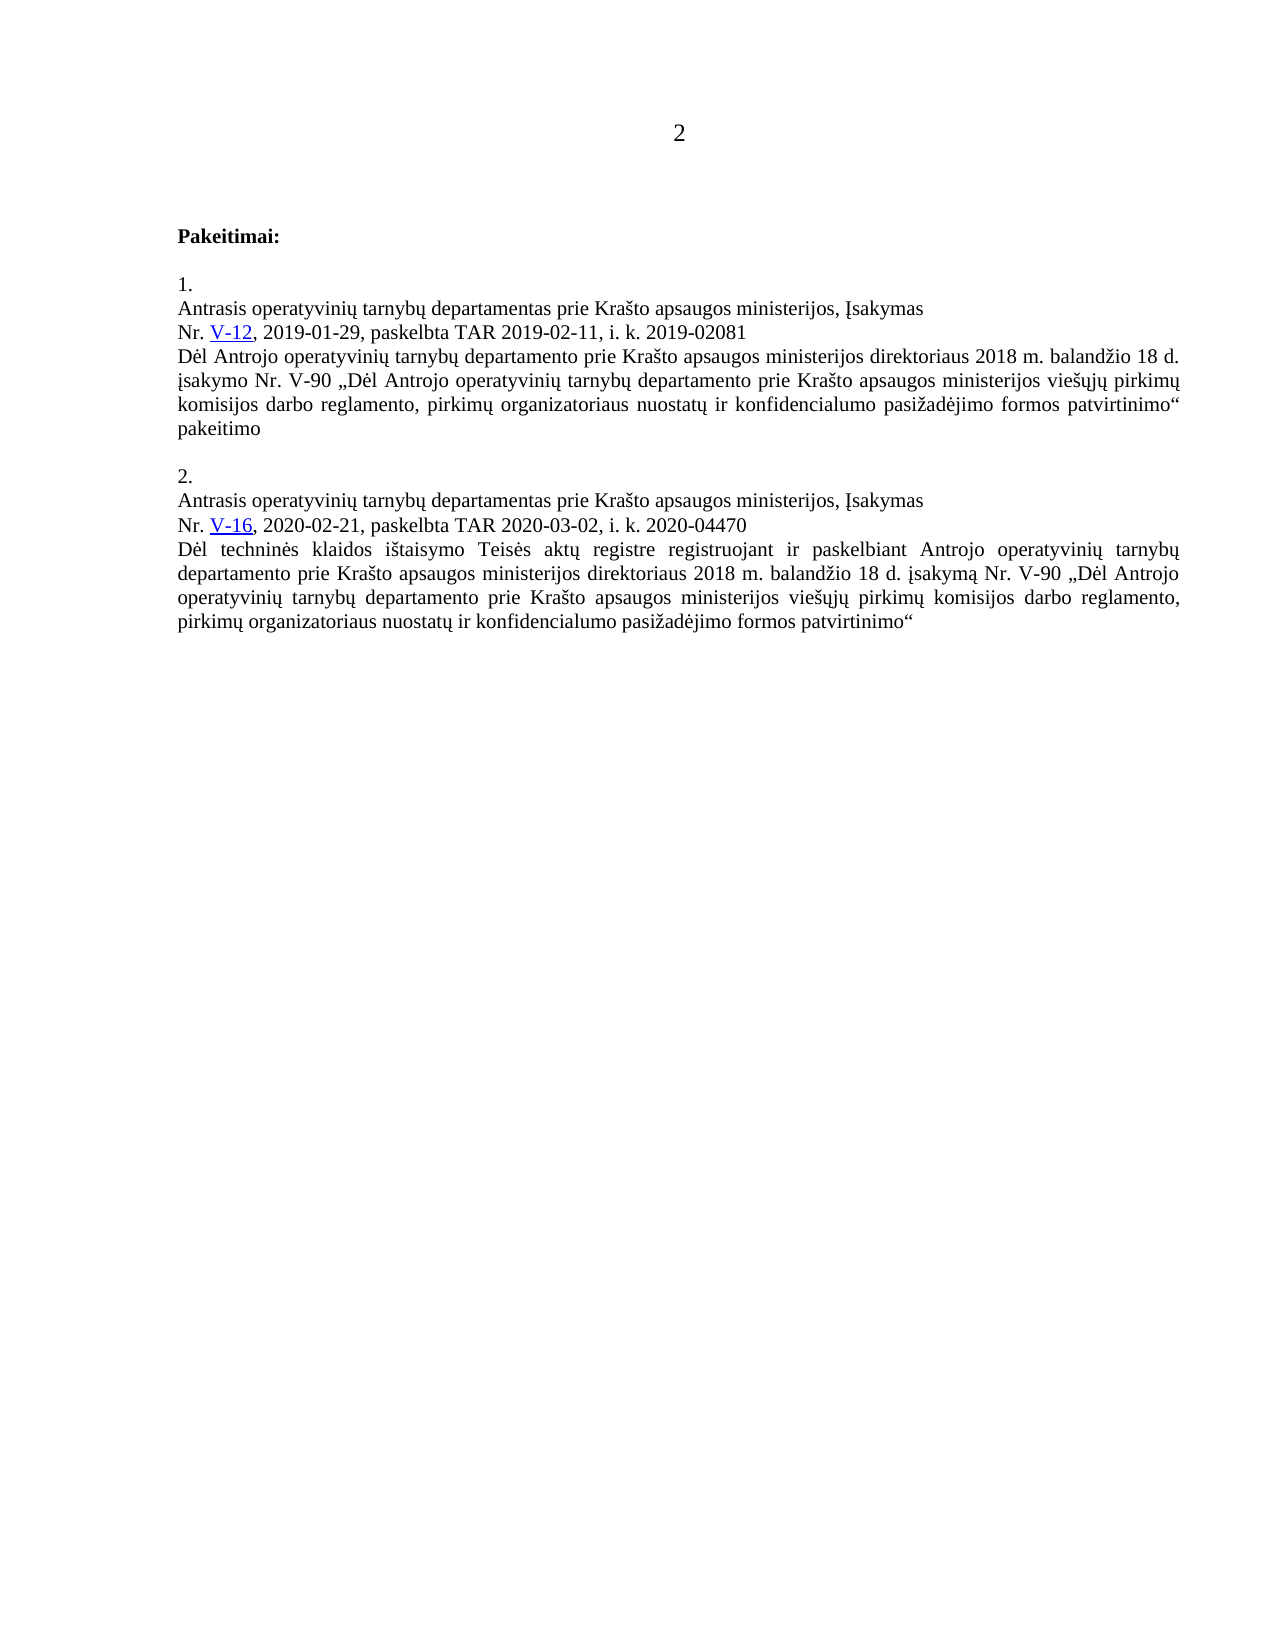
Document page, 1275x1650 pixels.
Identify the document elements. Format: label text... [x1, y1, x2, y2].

text Pakeitimai: [177, 224, 1181, 248]
text Nr. V-16, 2020-02-21, paskelbta TAR 2020-03-02, i. k. 2020-04470 [177, 512, 1181, 537]
text Dėl techninės klaidos ištaisymo Teisės aktų registre registruojant ir paskelbiant Antrojo operatyvinių tarnybų departamento prie Krašto apsaugos ministerijos direktoriaus 2018 m. balandžio 18 d. įsakymą Nr. V-90 „Dėl Antrojo operatyvinių tarnybų departamento prie Krašto apsaugos ministerijos viešųjų pirkimų komisijos darbo reglamento, pirkimų organizatoriaus nuostatų ir konfidencialumo pasižadėjimo formos patvirtinimo“ [177, 537, 1181, 633]
text Nr. V-12, 2019-01-29, paskelbta TAR 2019-02-11, i. k. 2019-02081 [177, 320, 1181, 344]
text 2. [177, 464, 1181, 488]
text Dėl Antrojo operatyvinių tarnybų departamento prie Krašto apsaugos ministerijos direktoriaus 2018 m. balandžio 18 d. įsakymo Nr. V-90 „Dėl Antrojo operatyvinių tarnybų departamento prie Krašto apsaugos ministerijos viešųjų pirkimų komisijos darbo reglamento, pirkimų organizatoriaus nuostatų ir konfidencialumo pasižadėjimo formos patvirtinimo“ pakeitimo [177, 344, 1181, 440]
text 1. [177, 272, 1181, 296]
text Antrasis operatyvinių tarnybų departamentas prie Krašto apsaugos ministerijos, Įsakymas [177, 296, 1181, 320]
text Antrasis operatyvinių tarnybų departamentas prie Krašto apsaugos ministerijos, Įsakymas [177, 488, 1181, 512]
